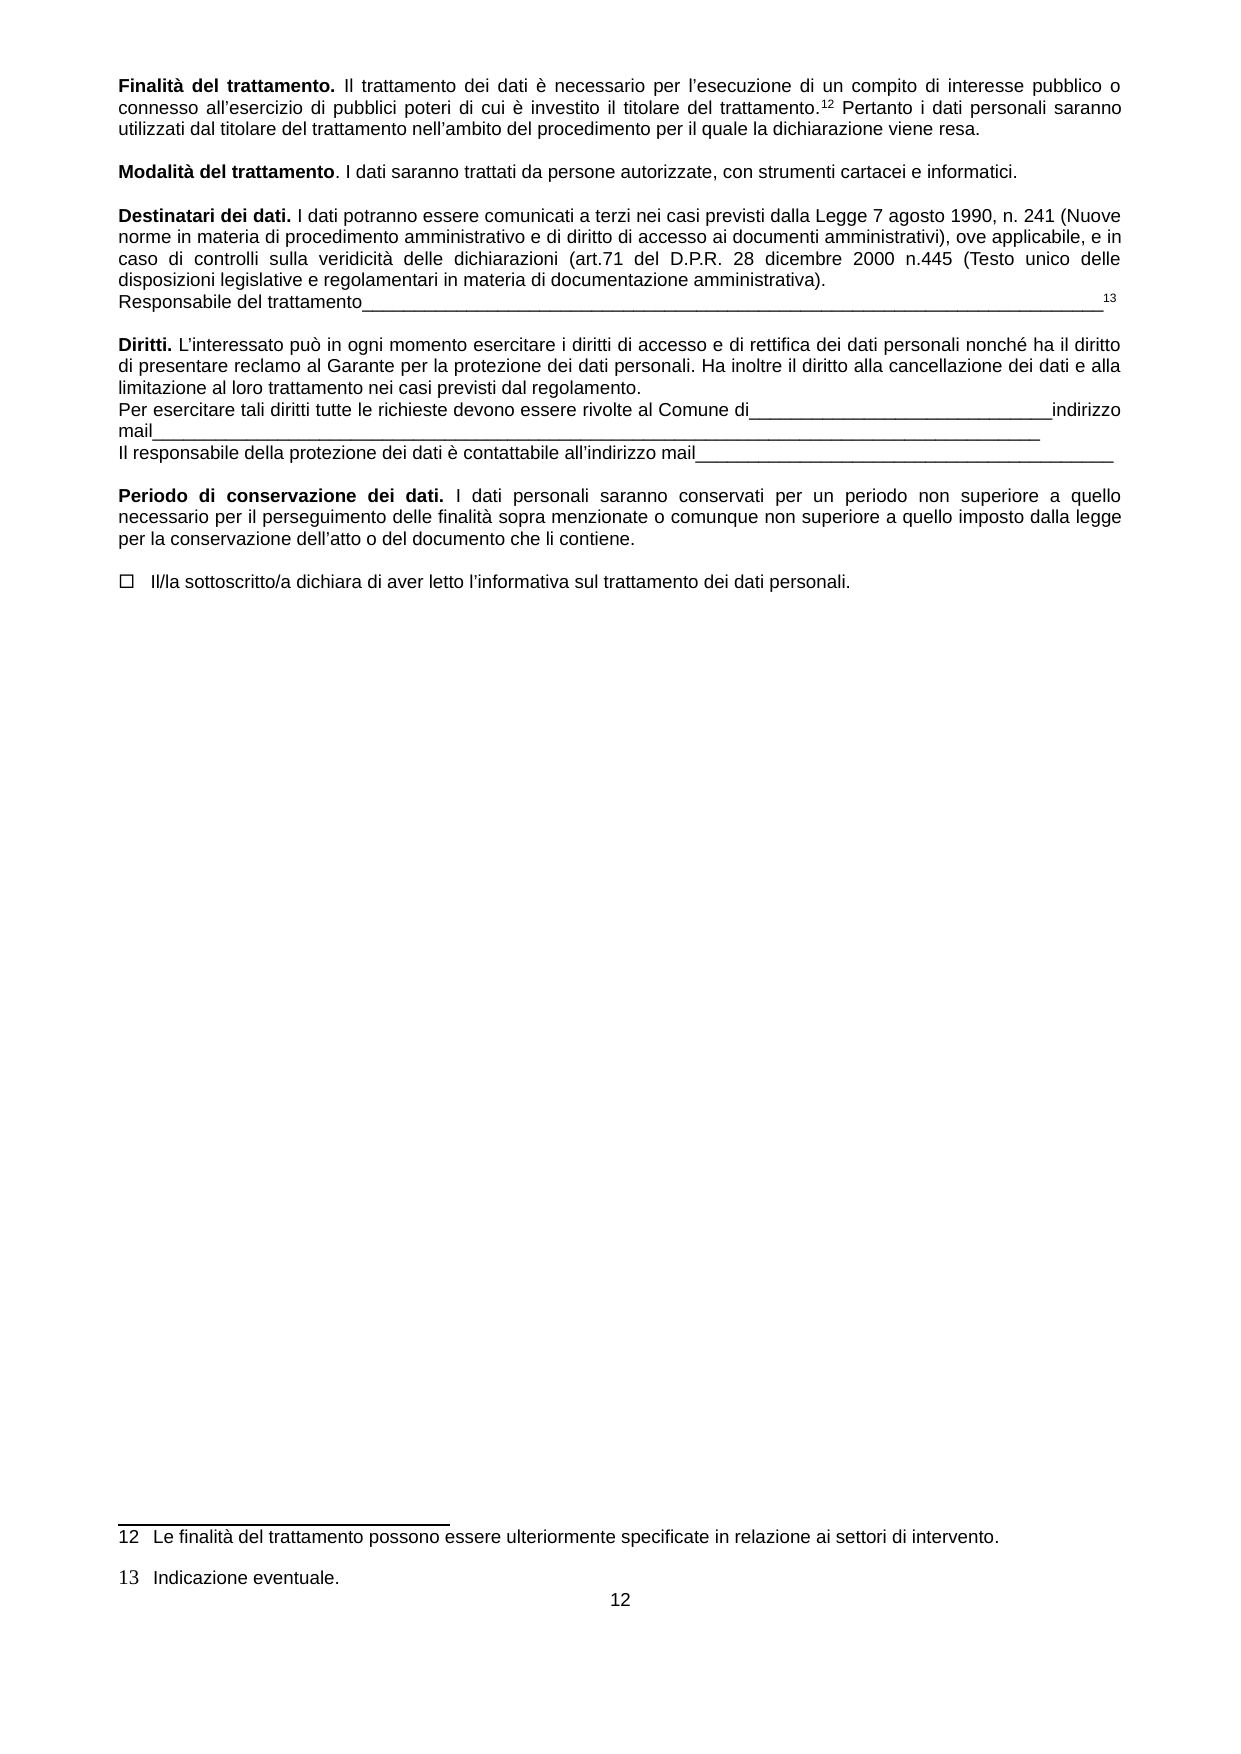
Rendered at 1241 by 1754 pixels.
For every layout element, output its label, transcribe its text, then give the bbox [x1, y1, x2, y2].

text Responsabile del trattamento_______________________________________________________________________ [118, 291, 1122, 312]
text Il responsabile della protezione dei dati è contattabile all’indirizzo mail________________________________________ [118, 442, 1122, 463]
text Diritti. L’interessato può in ogni momento esercitare i diritti di accesso e di rettifica dei dati personali nonché ha il diritto di presentare reclamo al Garante per la protezione dei dati personali. Ha inoltre il diritto alla cancellazione dei dati e alla limitazione al loro trattamento nei casi previsti dal regolamento. [118, 334, 1122, 398]
text Per esercitare tali diritti tutte le richieste devono essere rivolte al Comune di_____________________________indirizzo mail_____________________________________________________________________________________ [118, 398, 1122, 442]
text Finalità del trattamento. Il trattamento dei dati è necessario per l’esecuzione di un compito di interesse pubblico o connesso all’esercizio di pubblici poteri di cui è investito il titolare del trattamento. Pertanto i dati personali saranno utilizzati dal titolare del trattamento nell’ambito del procedimento per il quale la dichiarazione viene resa. [118, 75, 1122, 140]
text Indicazione eventuale. [118, 1565, 1122, 1589]
text Destinatari dei dati. I dati potranno essere comunicati a terzi nei casi previsti dalla Legge 7 agosto 1990, n. 241 (Nuove norme in materia di procedimento amministrativo e di diritto di accesso ai documenti amministrativi), ove applicabile, e in caso di controlli sulla veridicità delle dichiarazioni (art.71 del D.P.R. 28 dicembre 2000 n.445 (Testo unico delle disposizioni legislative e regolamentari in materia di documentazione amministrativa). [118, 204, 1122, 291]
text  Il/la sottoscritto/a dichiara di aver letto l’informativa sul trattamento dei dati personali. [118, 571, 1122, 593]
text Le finalità del trattamento possono essere ulteriormente specificate in relazione ai settori di intervento. [118, 1525, 1122, 1547]
text Periodo di conservazione dei dati. I dati personali saranno conservati per un periodo non superiore a quello necessario per il perseguimento delle finalità sopra menzionate o comunque non superiore a quello imposto dalla legge per la conservazione dell’atto o del documento che li contiene. [118, 485, 1122, 549]
text Modalità del trattamento. I dati saranno trattati da persone autorizzate, con strumenti cartacei e informatici. [118, 161, 1122, 183]
